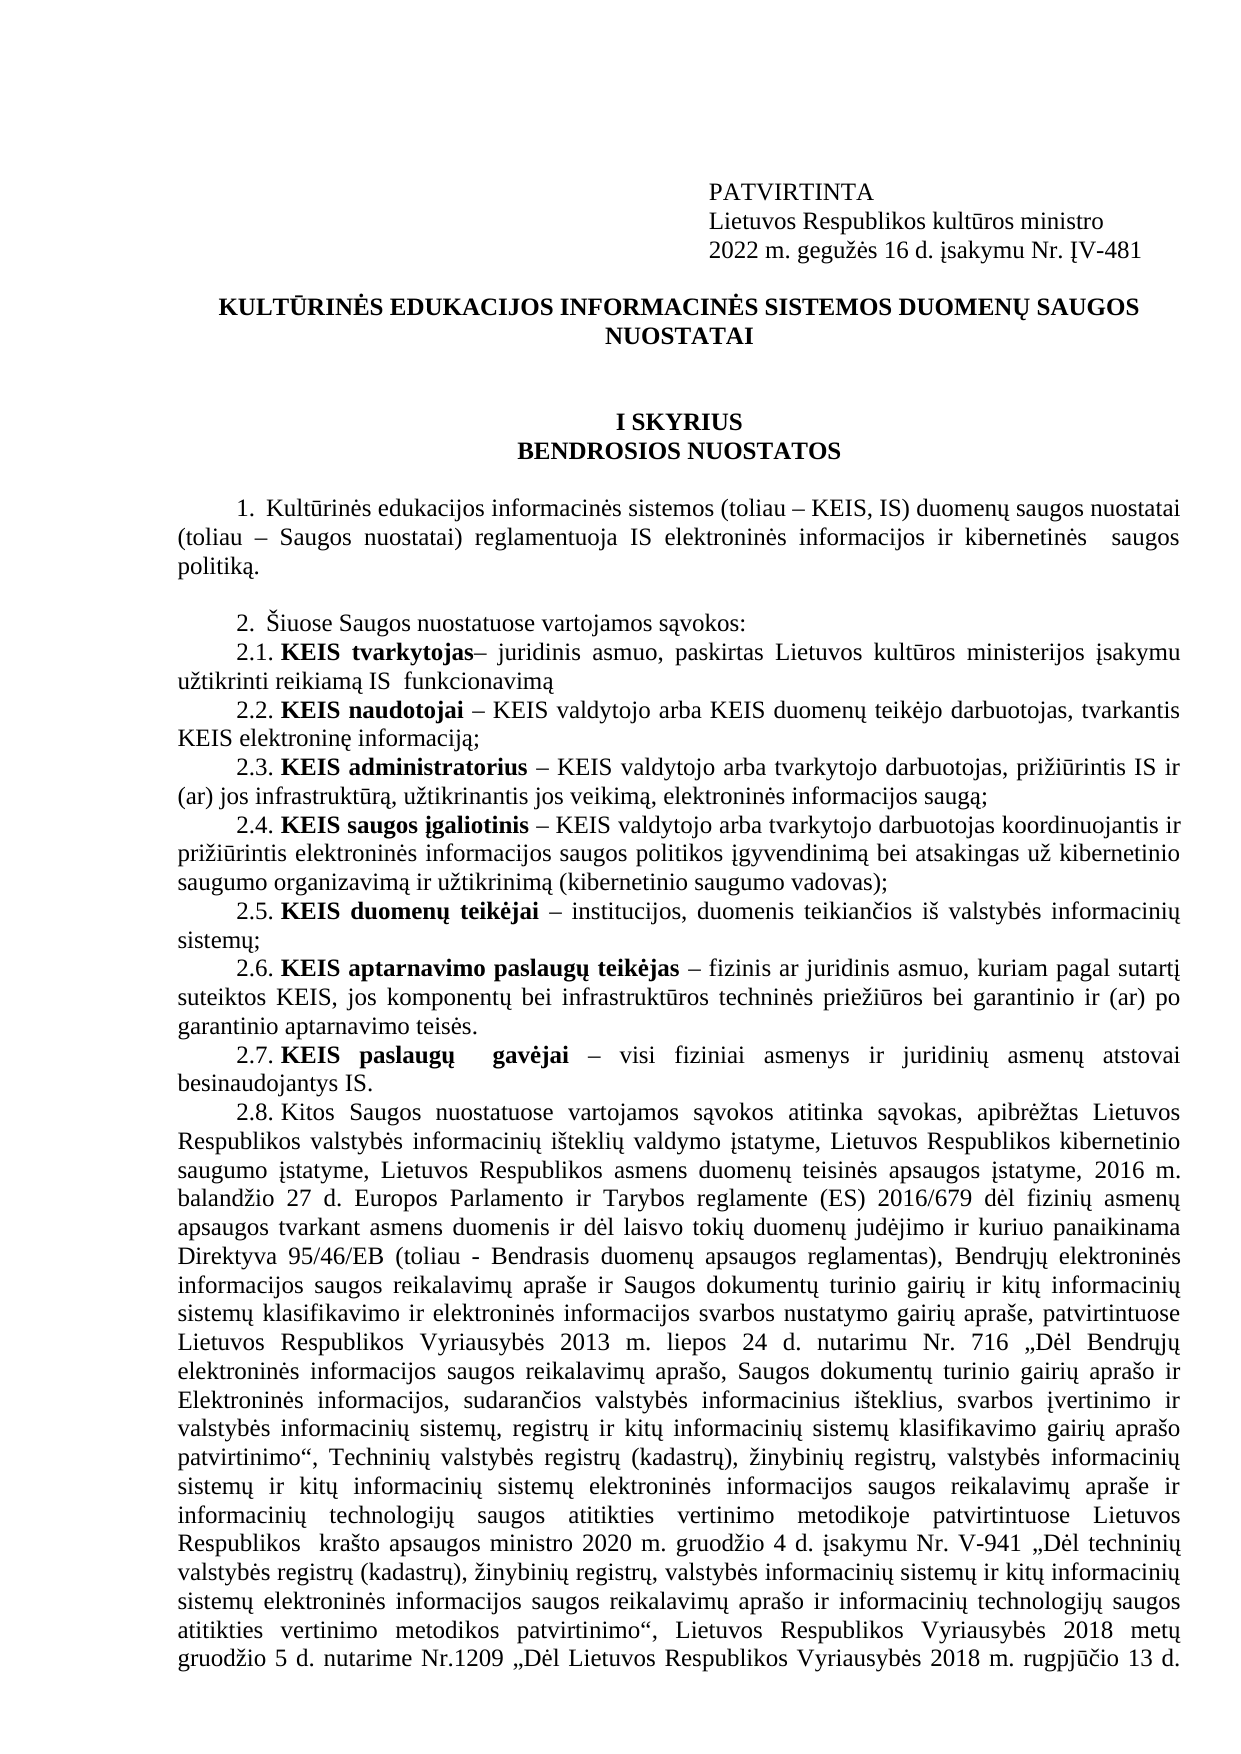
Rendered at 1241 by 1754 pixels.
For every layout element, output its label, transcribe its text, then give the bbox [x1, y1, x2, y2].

text 2.8. Kitos Saugos nuostatuose vartojamos sąvokos atitinka sąvokas, apibrėžtas Lietuvos Respublikos valstybės informacinių išteklių valdymo įstatyme, Lietuvos Respublikos kibernetinio saugumo įstatyme, Lietuvos Respublikos asmens duomenų teisinės apsaugos įstatyme, 2016 m. balandžio 27 d. Europos Parlamento ir Tarybos reglamente (ES) 2016/679 dėl fizinių asmenų apsaugos tvarkant asmens duomenis ir dėl laisvo tokių duomenų judėjimo ir kuriuo panaikinama Direktyva 95/46/EB (toliau - Bendrasis duomenų apsaugos reglamentas), Bendrųjų elektroninės informacijos saugos reikalavimų apraše ir Saugos dokumentų turinio gairių ir kitų informacinių sistemų klasifikavimo ir elektroninės informacijos svarbos nustatymo gairių apraše, patvirtintuose Lietuvos Respublikos Vyriausybės 2013 m. liepos 24 d. nutarimu Nr. 716 „Dėl Bendrųjų elektroninės informacijos saugos reikalavimų aprašo, Saugos dokumentų turinio gairių aprašo ir Elektroninės informacijos, sudarančios valstybės informacinius išteklius, svarbos įvertinimo ir valstybės informacinių sistemų, registrų ir kitų informacinių sistemų klasifikavimo gairių aprašo patvirtinimo“, Techninių valstybės registrų (kadastrų), žinybinių registrų, valstybės informacinių sistemų ir kitų informacinių sistemų elektroninės informacijos saugos reikalavimų apraše ir informacinių technologijų saugos atitikties vertinimo metodikoje patvirtintuose Lietuvos Respublikos krašto apsaugos ministro 2020 m. gruodžio 4 d. įsakymu Nr. V-941 „Dėl techninių valstybės registrų (kadastrų), žinybinių registrų, valstybės informacinių sistemų ir kitų informacinių sistemų elektroninės informacijos saugos reikalavimų aprašo ir informacinių technologijų saugos atitikties vertinimo metodikos patvirtinimo“, Lietuvos Respublikos Vyriausybės 2018 metų gruodžio 5 d. nutarime Nr.1209 „Dėl Lietuvos Respublikos Vyriausybės 2018 m. rugpjūčio 13 d. [177, 1097, 1181, 1672]
text 2.7. KEIS paslaugų gavėjai – visi fiziniai asmenys ir juridinių asmenų atstovai besinaudojantys IS. [177, 1040, 1181, 1097]
text 2.4. KEIS saugos įgaliotinis – KEIS valdytojo arba tvarkytojo darbuotojas koordinuojantis ir prižiūrintis elektroninės informacijos saugos politikos įgyvendinimą bei atsakingas už kibernetinio saugumo organizavimą ir užtikrinimą (kibernetinio saugumo vadovas); [177, 810, 1181, 896]
text 2. Šiuose Saugos nuostatuose vartojamos sąvokos: [177, 608, 1181, 637]
text Lietuvos Respublikos kultūros ministro [177, 206, 1181, 235]
text KULTŪRINĖS EDUKACIJOS informacinės sistemos duomenų saugos nuostatai [177, 292, 1181, 350]
text 2.2. KEIS naudotojai – KEIS valdytojo arba KEIS duomenų teikėjo darbuotojas, tvarkantis KEIS elektroninę informaciją; [177, 695, 1181, 752]
text 2.5. KEIS duomenų teikėjai – institucijos, duomenis teikiančios iš valstybės informacinių sistemų; [177, 896, 1181, 953]
text 1. Kultūrinės edukacijos informacinės sistemos (toliau – KEIS, IS) duomenų saugos nuostatai (toliau – Saugos nuostatai) reglamentuoja IS elektroninės informacijos ir kibernetinės saugos politiką. [177, 493, 1181, 580]
text 2.3. KEIS administratorius – KEIS valdytojo arba tvarkytojo darbuotojas, prižiūrintis IS ir (ar) jos infrastruktūrą, užtikrinantis jos veikimą, elektroninės informacijos saugą; [177, 752, 1181, 810]
text 2.6. KEIS aptarnavimo paslaugų teikėjas – fizinis ar juridinis asmuo, kuriam pagal sutartį suteiktos KEIS, jos komponentų bei infrastruktūros techninės priežiūros bei garantinio ir (ar) po garantinio aptarnavimo teisės. [177, 953, 1181, 1040]
text 2.1. KEIS tvarkytojas– juridinis asmuo, paskirtas Lietuvos kultūros ministerijos įsakymu užtikrinti reikiamą IS funkcionavimą [177, 637, 1181, 695]
text I SKYRIUS [177, 407, 1181, 436]
text PATVIRTINTA [177, 177, 1181, 206]
text Bendrosios nuostatos [177, 436, 1181, 465]
text 2022 m. gegužės 16 d. įsakymu Nr. ĮV-481 [177, 235, 1181, 263]
